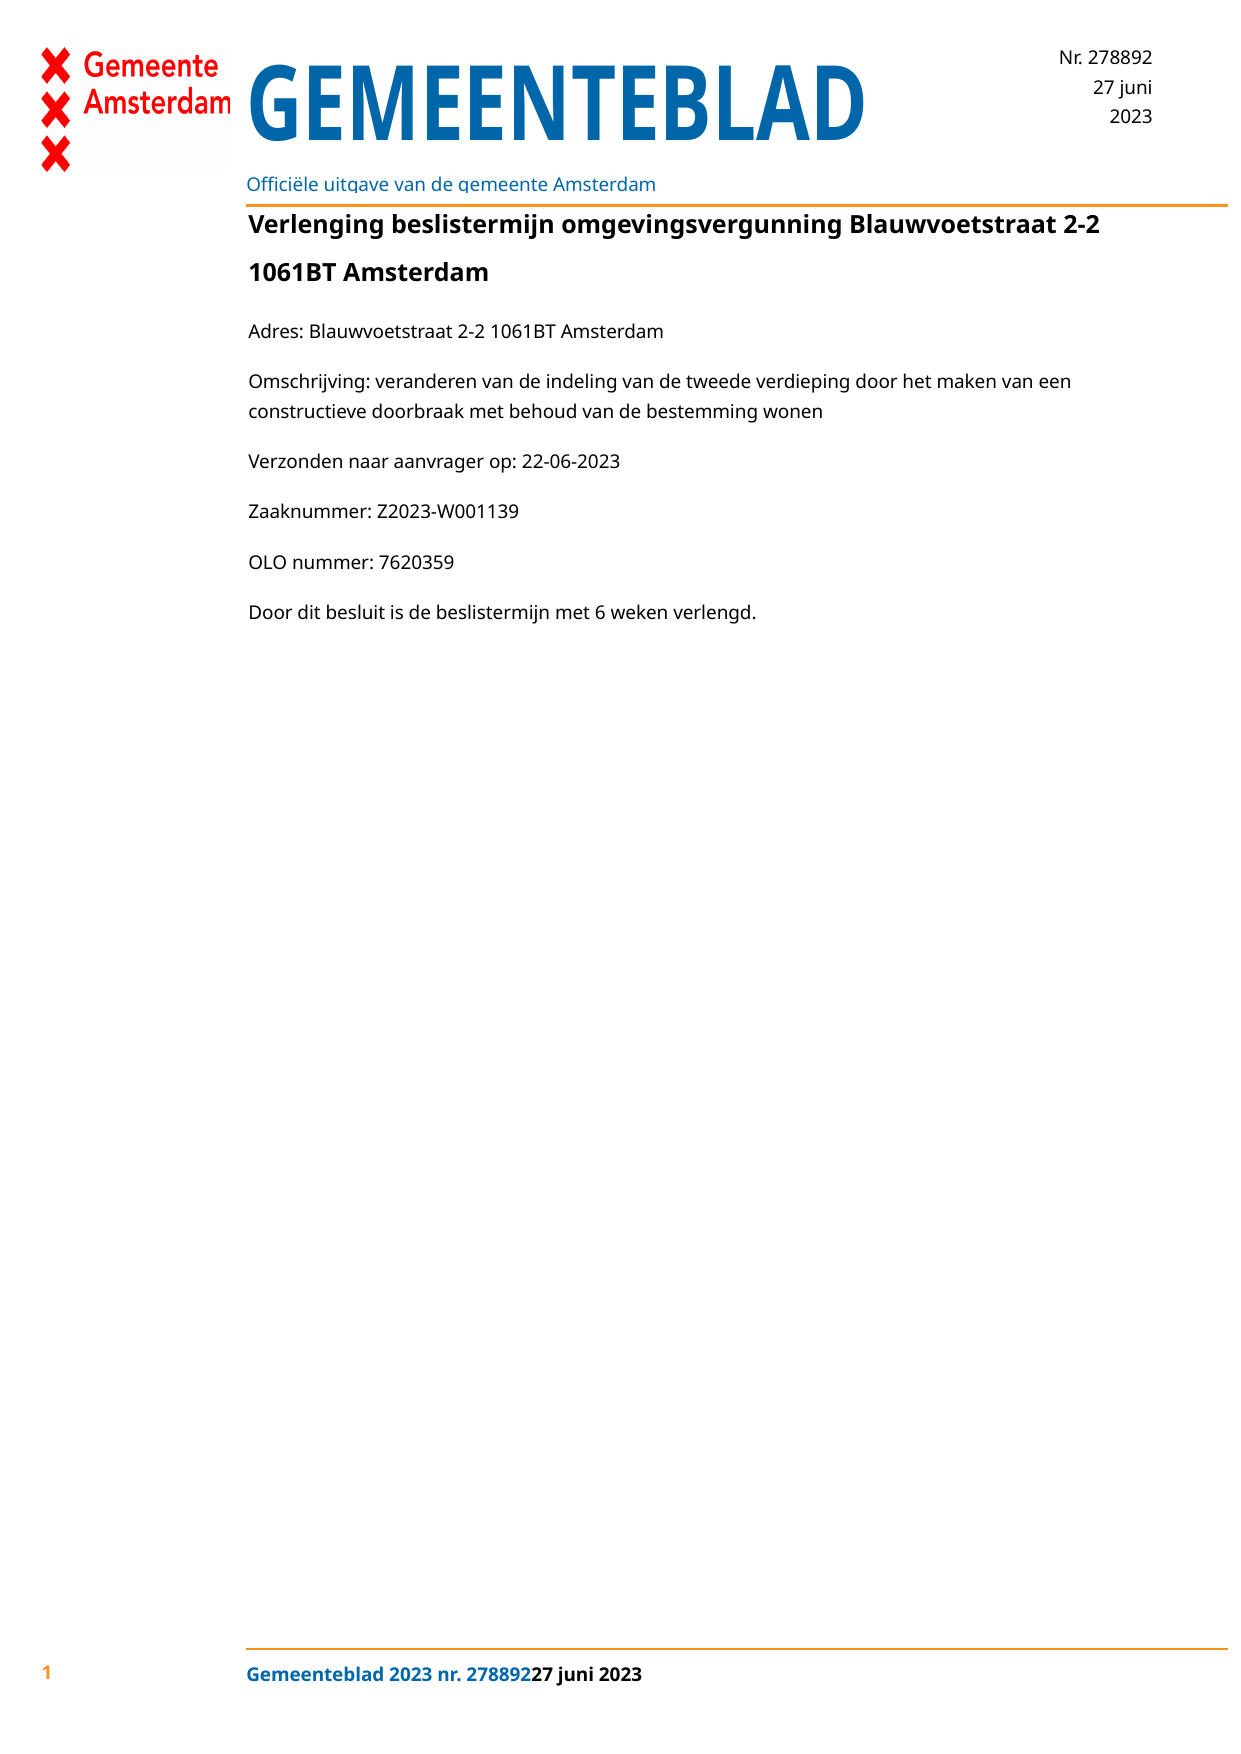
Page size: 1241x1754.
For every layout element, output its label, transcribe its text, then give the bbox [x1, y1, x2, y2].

text Verlenging beslistermijn omgevingsvergunning Blauwvoetstraat 2-2 1061BT Amsterdam [248, 207, 1152, 288]
text OLO nummer: 7620359 [248, 549, 1152, 575]
text Door dit besluit is de beslistermijn met 6 weken verlengd. [248, 599, 1152, 625]
text Zaaknummer: Z2023-W001139 [248, 499, 1152, 524]
picture [41, 47, 231, 172]
text Omschrijving: veranderen van de indeling van de tweede verdieping door het maken van een constructieve doorbraak met behoud van de bestemming wonen [248, 368, 1152, 424]
text Adres: Blauwvoetstraat 2-2 1061BT Amsterdam [248, 318, 1152, 344]
text Verzonden naar aanvrager op: 22-06-2023 [248, 448, 1152, 474]
